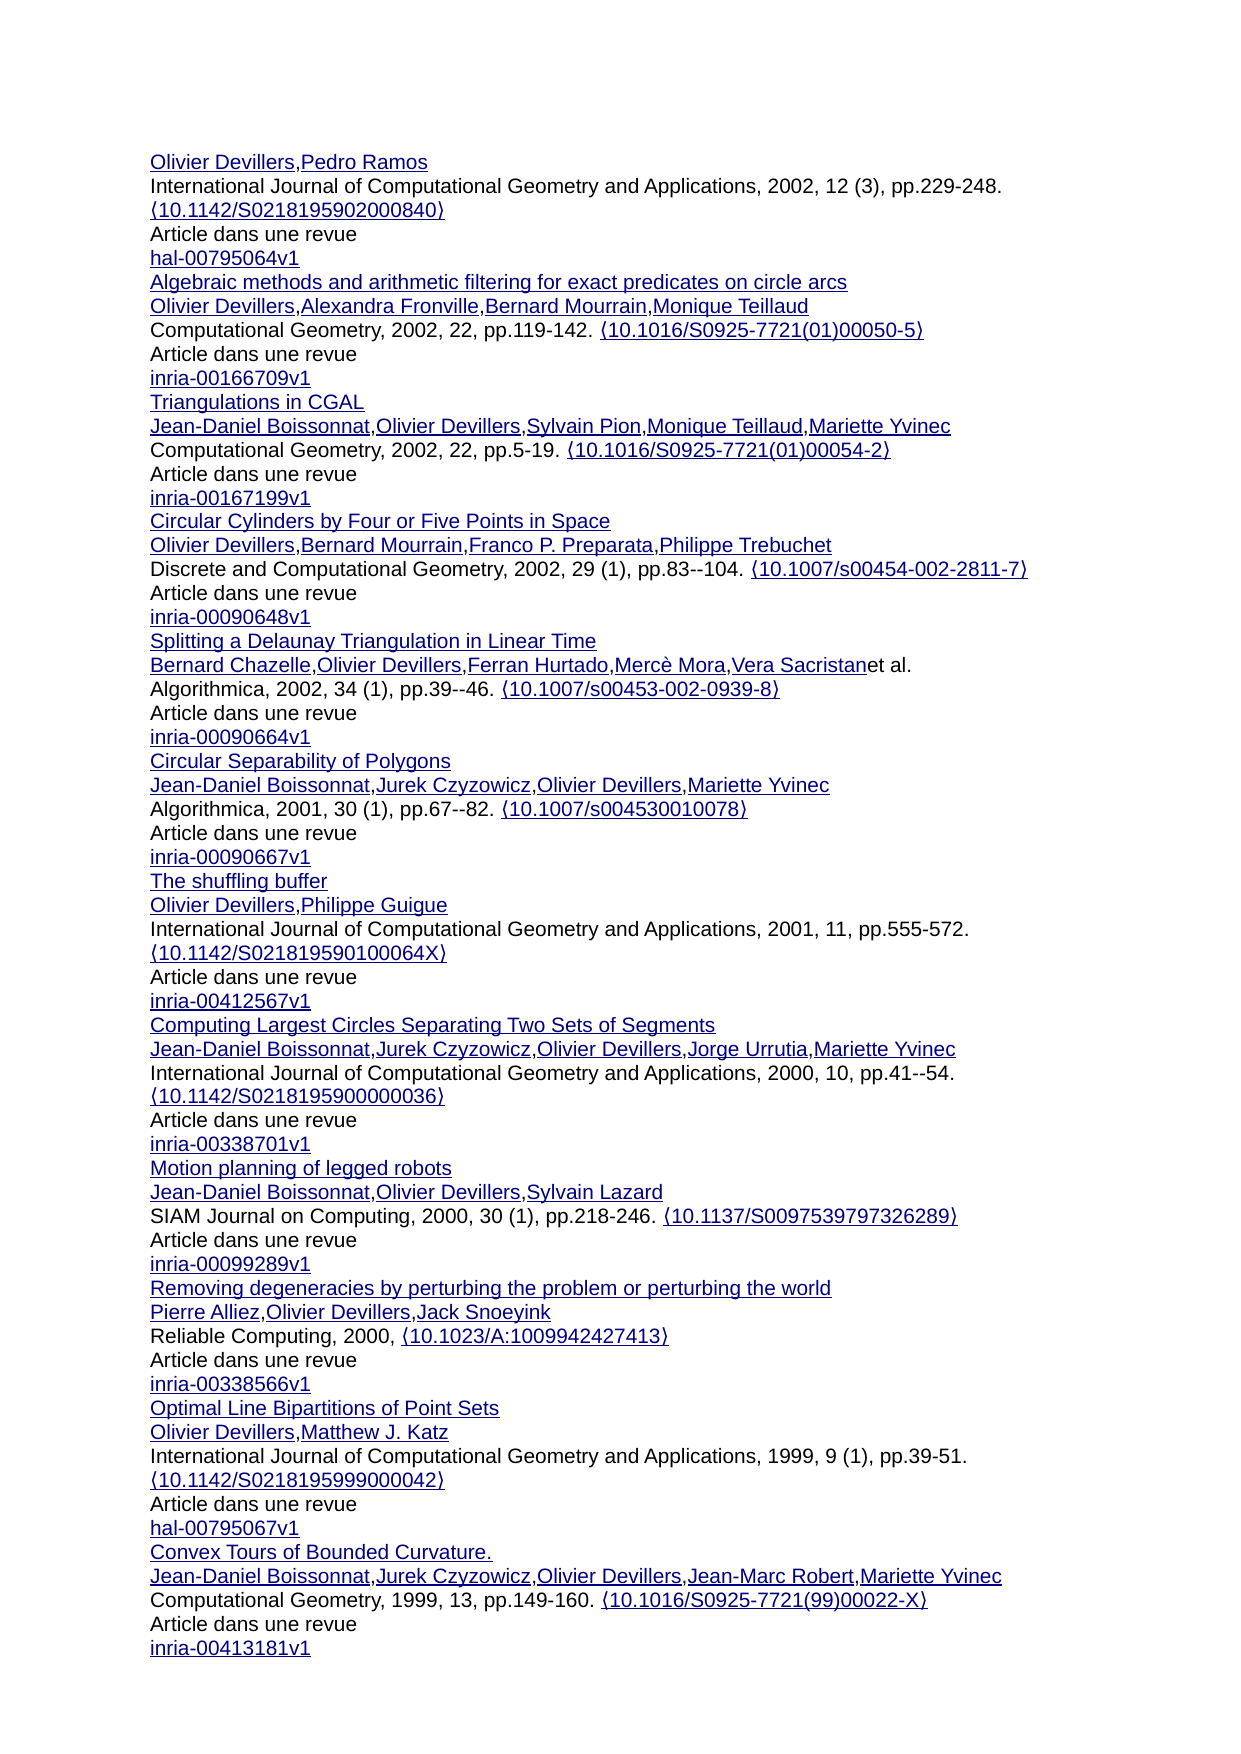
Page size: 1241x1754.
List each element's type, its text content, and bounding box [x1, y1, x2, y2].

table_cell Optimal Line Bipartitions of Point Sets Olivier Devillers,Matthew J. Katz International Journal of Computational Geometry and Applications, 1999, 9 (1), pp.39-51. ⟨10.1142/S0218195999000042⟩ Article dans une revue hal-00795067v1 [150, 1396, 1090, 1539]
table_cell Triangulations in CGAL Jean-Daniel Boissonnat,Olivier Devillers,Sylvain Pion,Monique Teillaud,Mariette Yvinec Computational Geometry, 2002, 22, pp.5-19. ⟨10.1016/S0925-7721(01)00054-2⟩ Article dans une revue inria-00167199v1 [150, 390, 1090, 509]
table_cell Convex Tours of Bounded Curvature. Jean-Daniel Boissonnat,Jurek Czyzowicz,Olivier Devillers,Jean-Marc Robert,Mariette Yvinec Computational Geometry, 1999, 13, pp.149-160. ⟨10.1016/S0925-7721(99)00022-X⟩ Article dans une revue inria-00413181v1 [150, 1540, 1090, 1659]
table_cell The shuffling buffer Olivier Devillers,Philippe Guigue International Journal of Computational Geometry and Applications, 2001, 11, pp.555-572. ⟨10.1142/S021819590100064X⟩ Article dans une revue inria-00412567v1 [150, 869, 1090, 1012]
table_cell Motion planning of legged robots Jean-Daniel Boissonnat,Olivier Devillers,Sylvain Lazard SIAM Journal on Computing, 2000, 30 (1), pp.218-246. ⟨10.1137/S0097539797326289⟩ Article dans une revue inria-00099289v1 [150, 1156, 1090, 1276]
table_cell Algebraic methods and arithmetic filtering for exact predicates on circle arcs Olivier Devillers,Alexandra Fronville,Bernard Mourrain,Monique Teillaud Computational Geometry, 2002, 22, pp.119-142. ⟨10.1016/S0925-7721(01)00050-5⟩ Article dans une revue inria-00166709v1 [150, 270, 1090, 389]
table_cell Olivier Devillers,Pedro Ramos International Journal of Computational Geometry and Applications, 2002, 12 (3), pp.229-248. ⟨10.1142/S0218195902000840⟩ Article dans une revue hal-00795064v1 [150, 150, 1090, 270]
table_cell Circular Separability of Polygons Jean-Daniel Boissonnat,Jurek Czyzowicz,Olivier Devillers,Mariette Yvinec Algorithmica, 2001, 30 (1), pp.67--82. ⟨10.1007/s004530010078⟩ Article dans une revue inria-00090667v1 [150, 749, 1090, 869]
table_cell Circular Cylinders by Four or Five Points in Space Olivier Devillers,Bernard Mourrain,Franco P. Preparata,Philippe Trebuchet Discrete and Computational Geometry, 2002, 29 (1), pp.83--104. ⟨10.1007/s00454-002-2811-7⟩ Article dans une revue inria-00090648v1 [150, 509, 1090, 629]
table_cell Computing Largest Circles Separating Two Sets of Segments Jean-Daniel Boissonnat,Jurek Czyzowicz,Olivier Devillers,Jorge Urrutia,Mariette Yvinec International Journal of Computational Geometry and Applications, 2000, 10, pp.41--54. ⟨10.1142/S0218195900000036⟩ Article dans une revue inria-00338701v1 [150, 1013, 1090, 1156]
table_cell Splitting a Delaunay Triangulation in Linear Time Bernard Chazelle,Olivier Devillers,Ferran Hurtado,Mercè Mora,Vera Sacristanet al. Algorithmica, 2002, 34 (1), pp.39--46. ⟨10.1007/s00453-002-0939-8⟩ Article dans une revue inria-00090664v1 [150, 629, 1090, 749]
table_cell Removing degeneracies by perturbing the problem or perturbing the world Pierre Alliez,Olivier Devillers,Jack Snoeyink Reliable Computing, 2000, ⟨10.1023/A:1009942427413⟩ Article dans une revue inria-00338566v1 [150, 1276, 1090, 1396]
